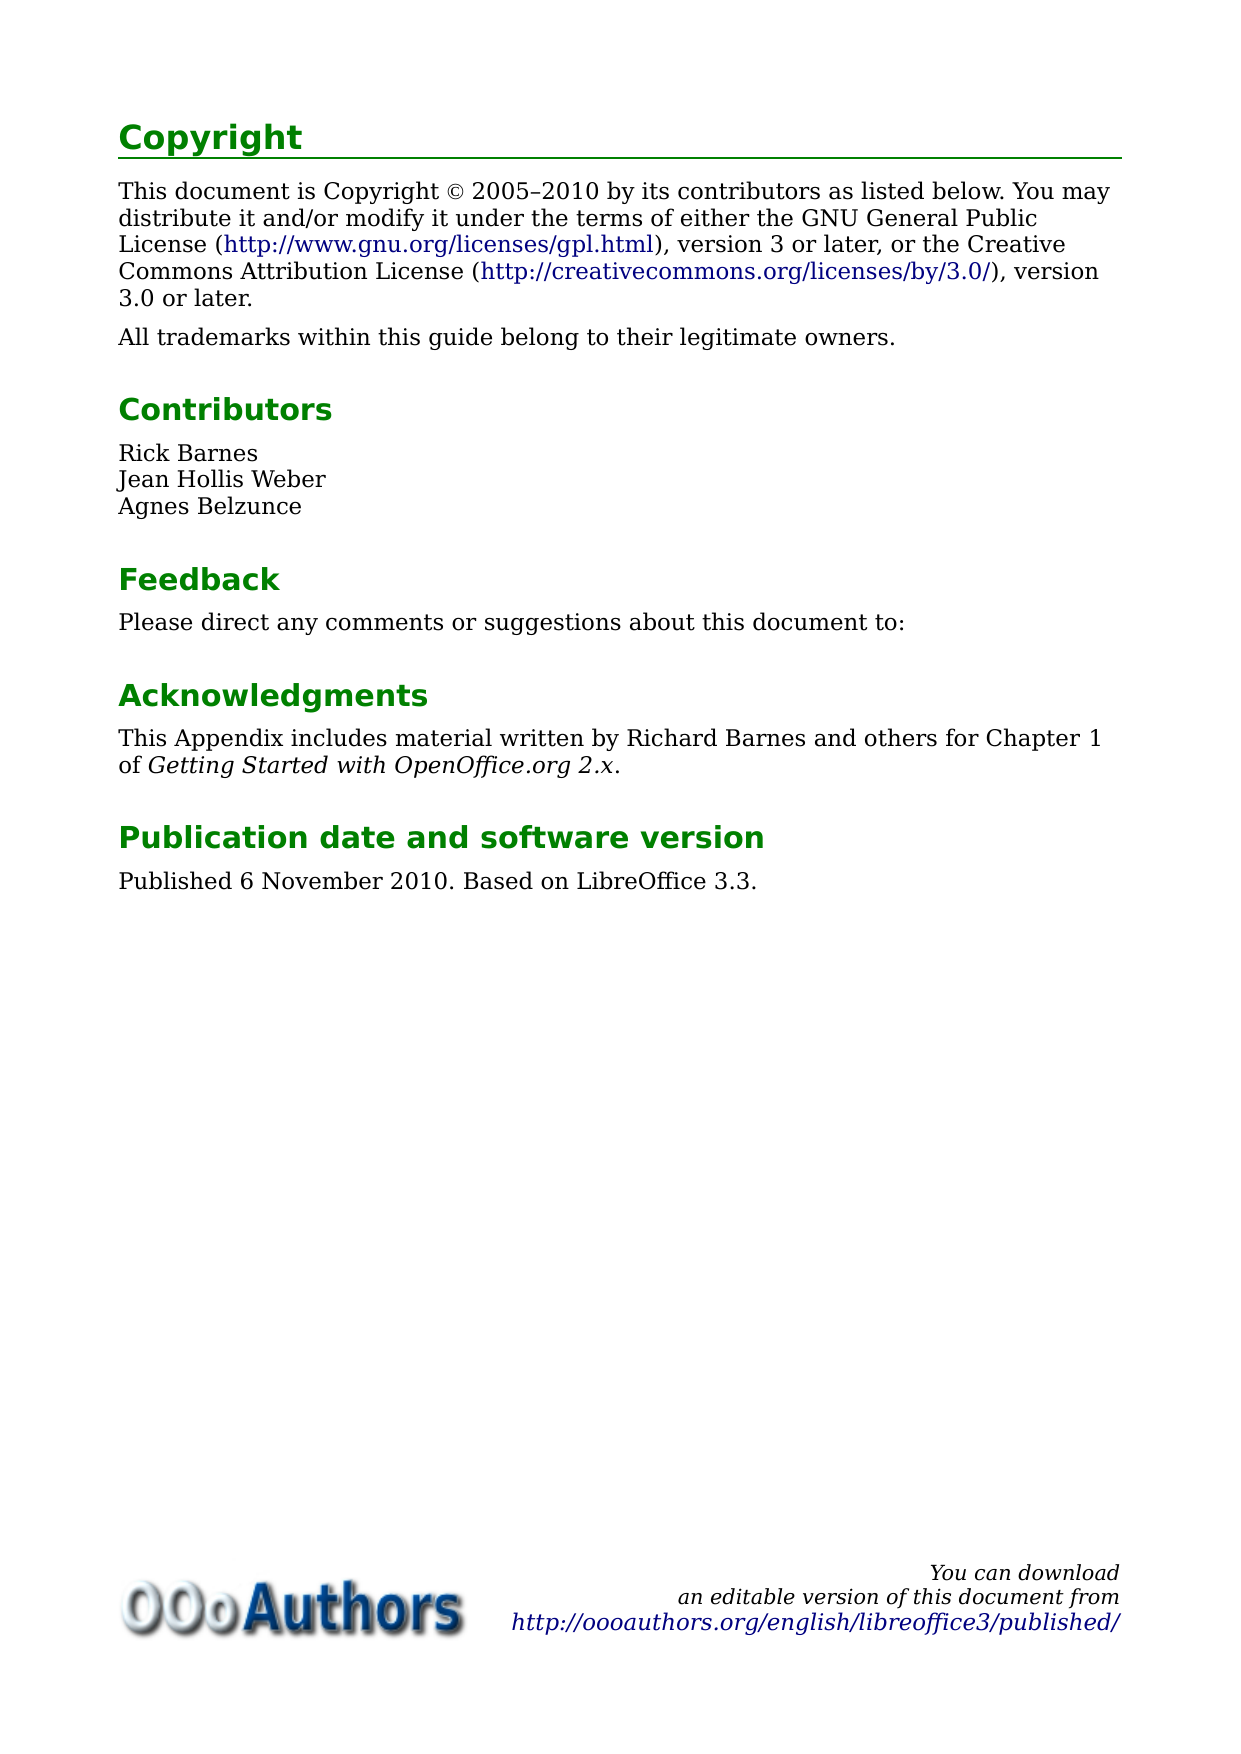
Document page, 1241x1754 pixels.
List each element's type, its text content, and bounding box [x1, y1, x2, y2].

text Acknowledgments [118, 678, 1122, 713]
text Contributors [118, 392, 1122, 428]
picture [117, 1555, 471, 1644]
text All trademarks within this guide belong to their legitimate owners. [118, 324, 1122, 351]
text Published 6 November 2010. Based on LibreOffice 3.3. [118, 868, 1122, 895]
text Please direct any comments or suggestions about this document to: [118, 609, 1122, 636]
text This document is Copyright © 2005–2010 by its contributors as listed below. You may distribute it and/or modify it under the terms of either the GNU General Public License (http://www.gnu.org/licenses/gpl.html), version 3 or later, or the Creative Commons Attribution License (http://creativecommons.org/licenses/by/3.0/), version 3.0 or later. [118, 178, 1122, 311]
text Publication date and software version [118, 821, 1122, 856]
subtitle Copyright [118, 118, 1122, 157]
text Rick Barnes Jean Hollis Weber Agnes Belzunce [118, 440, 1122, 520]
text This Appendix includes material written by Richard Barnes and others for Chapter 1 of Getting Started with OpenOffice.org 2.x. [118, 726, 1122, 779]
text Feedback [118, 562, 1122, 597]
